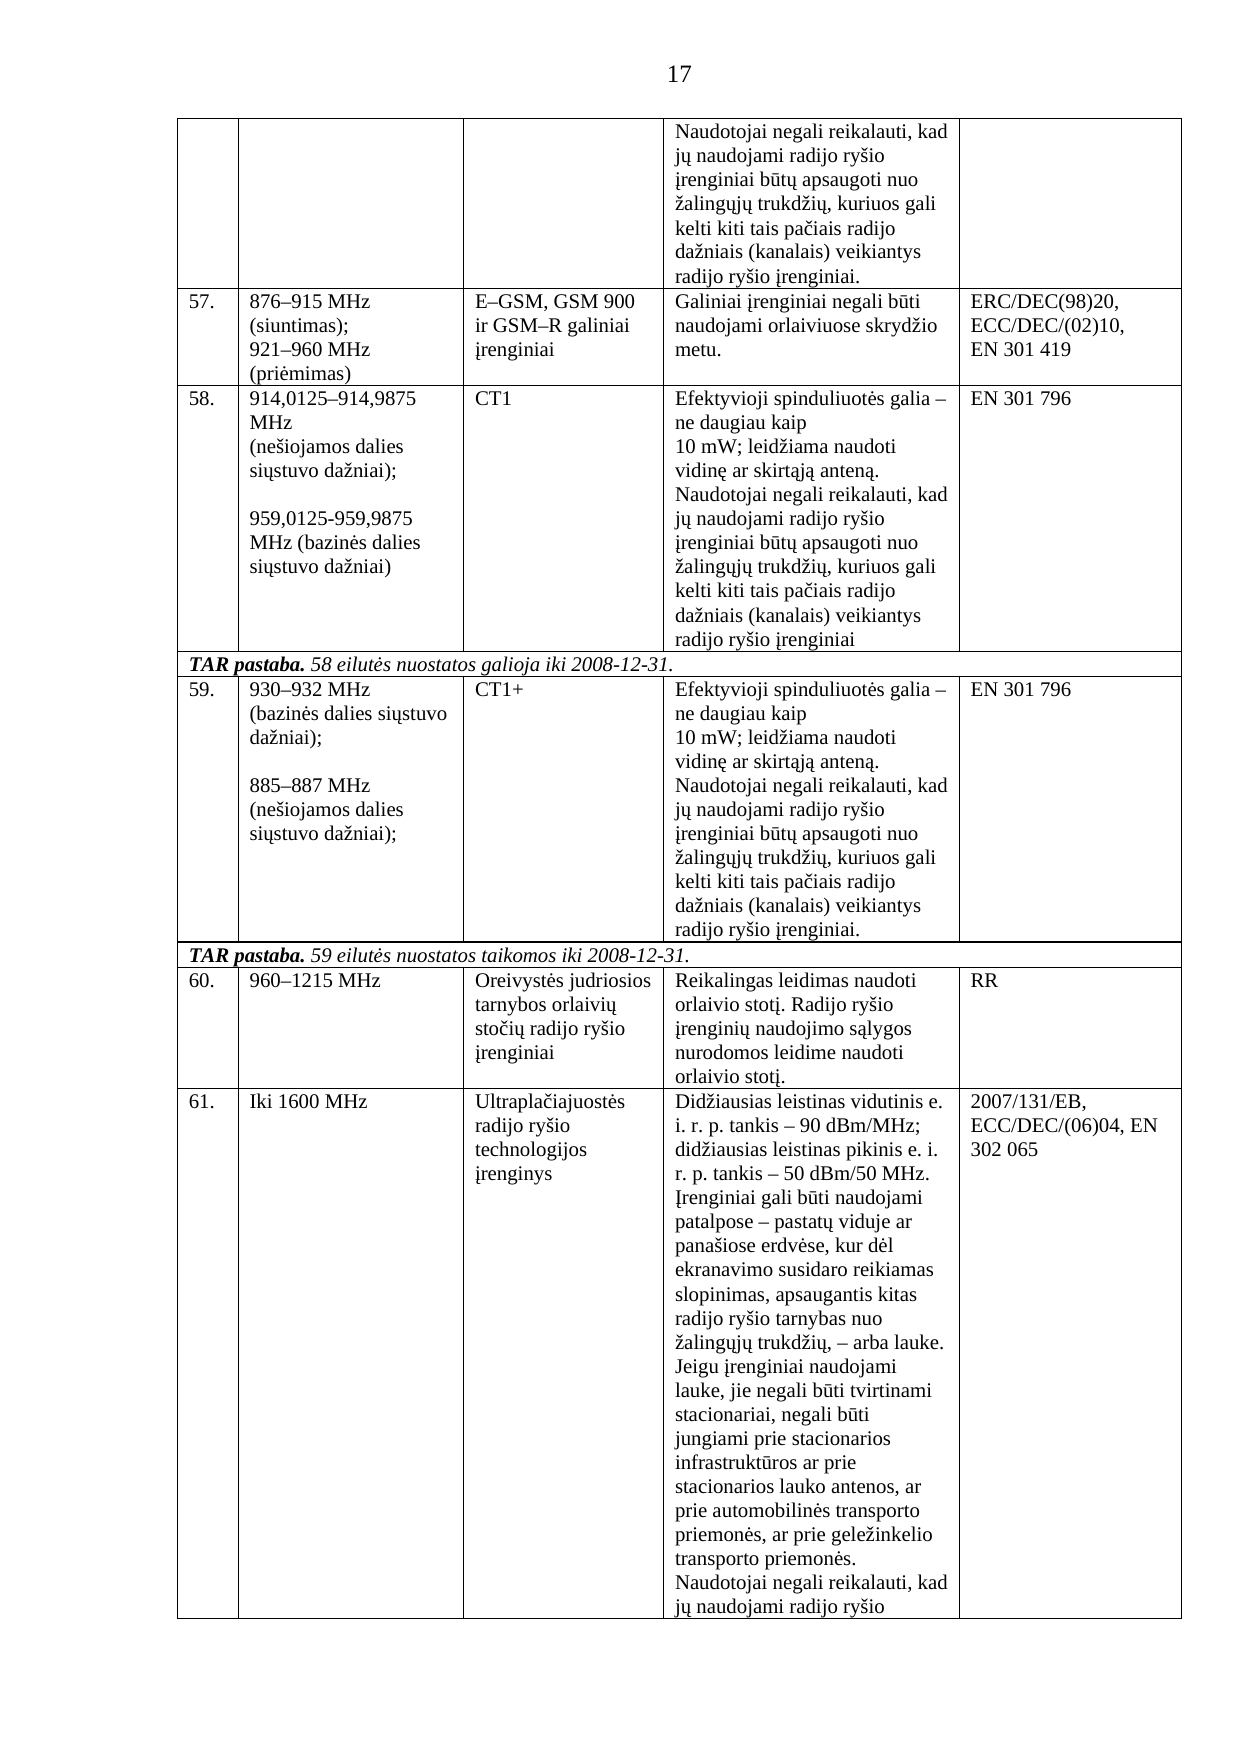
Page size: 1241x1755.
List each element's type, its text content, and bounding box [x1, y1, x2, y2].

table_cell Naudotojai negali reikalauti, kad jų naudojami radijo ryšio įrenginiai būtų apsaugoti nuo žalingųjų trukdžių, kuriuos gali kelti kiti tais pačiais radijo dažniais (kanalais) veikiantys radijo ryšio įrenginiai. [664, 119, 959, 288]
table_cell EN 301 796 [960, 386, 1181, 651]
table_cell 2007/131/EB, ECC/DEC/(06)04, EN 302 065 [960, 1089, 1181, 1618]
table_cell ERC/DEC(98)20, ECC/DEC/(02)10, EN 301 419 [960, 289, 1181, 385]
table_cell Galiniai įrenginiai negali būti naudojami orlaiviuose skrydžio metu. [664, 289, 959, 385]
table_cell EN 301 796 [960, 677, 1181, 941]
table_cell 57. [178, 289, 238, 385]
table_cell 60. [178, 968, 238, 1088]
table_cell Oreivystės judriosios tarnybos orlaivių stočių radijo ryšio įrenginiai [464, 968, 663, 1088]
table_cell Iki 1600 MHz [239, 1089, 463, 1618]
table_cell 960–1215 MHz [239, 968, 463, 1088]
table_cell [960, 119, 1181, 288]
table_cell Efektyvioji spinduliuotės galia – ne daugiau kaip 10 mW; leidžiama naudoti vidinę ar skirtąją anteną. Naudotojai negali reikalauti, kad jų naudojami radijo ryšio įrenginiai būtų apsaugoti nuo žalingųjų trukdžių, kuriuos gali kelti kiti tais pačiais radijo dažniais (kanalais) veikiantys radijo ryšio įrenginiai. [664, 677, 959, 941]
table_cell 930–932 MHz (bazinės dalies siųstuvo dažniai); 885–887 MHz (nešiojamos dalies siųstuvo dažniai); [239, 677, 463, 941]
table_cell E–GSM, GSM 900 ir GSM–R galiniai įrenginiai [464, 289, 663, 385]
table_cell Ultraplačiajuostės radijo ryšio technologijos įrenginys [464, 1089, 663, 1618]
table_cell 58. [178, 386, 238, 651]
table_cell Efektyvioji spinduliuotės galia – ne daugiau kaip 10 mW; leidžiama naudoti vidinę ar skirtąją anteną. Naudotojai negali reikalauti, kad jų naudojami radijo ryšio įrenginiai būtų apsaugoti nuo žalingųjų trukdžių, kuriuos gali kelti kiti tais pačiais radijo dažniais (kanalais) veikiantys radijo ryšio įrenginiai [664, 386, 959, 651]
table_cell 914,0125–914,9875 MHz (nešiojamos dalies siųstuvo dažniai); 959,0125-959,9875 MHz (bazinės dalies siųstuvo dažniai) [239, 386, 463, 651]
table_cell TAR pastaba. 58 eilutės nuostatos galioja iki 2008-12-31. [178, 652, 1181, 676]
table_cell CT1+ [464, 677, 663, 941]
table_cell [178, 119, 238, 288]
table_cell 876–915 MHz (siuntimas); 921–960 MHz (priėmimas) [239, 289, 463, 385]
table_cell Reikalingas leidimas naudoti orlaivio stotį. Radijo ryšio įrenginių naudojimo sąlygos nurodomos leidime naudoti orlaivio stotį. [664, 968, 959, 1088]
table_cell RR [960, 968, 1181, 1088]
table_cell 61. [178, 1089, 238, 1618]
table_cell 59. [178, 677, 238, 941]
table_cell CT1 [464, 386, 663, 651]
table_cell Didžiausias leistinas vidutinis e. i. r. p. tankis – 90 dBm/MHz; didžiausias leistinas pikinis e. i. r. p. tankis – 50 dBm/50 MHz. Įrenginiai gali būti naudojami patalpose – pastatų viduje ar panašiose erdvėse, kur dėl ekranavimo susidaro reikiamas slopinimas, apsaugantis kitas radijo ryšio tarnybas nuo žalingųjų trukdžių, – arba lauke. Jeigu įrenginiai naudojami lauke, jie negali būti tvirtinami stacionariai, negali būti jungiami prie stacionarios infrastruktūros ar prie stacionarios lauko antenos, ar prie automobilinės transporto priemonės, ar prie geležinkelio transporto priemonės. Naudotojai negali reikalauti, kad jų naudojami radijo ryšio [664, 1089, 959, 1618]
table_cell TAR pastaba. 59 eilutės nuostatos taikomos iki 2008-12-31. [178, 943, 1181, 967]
table_cell [239, 119, 463, 288]
table_cell [464, 119, 663, 288]
